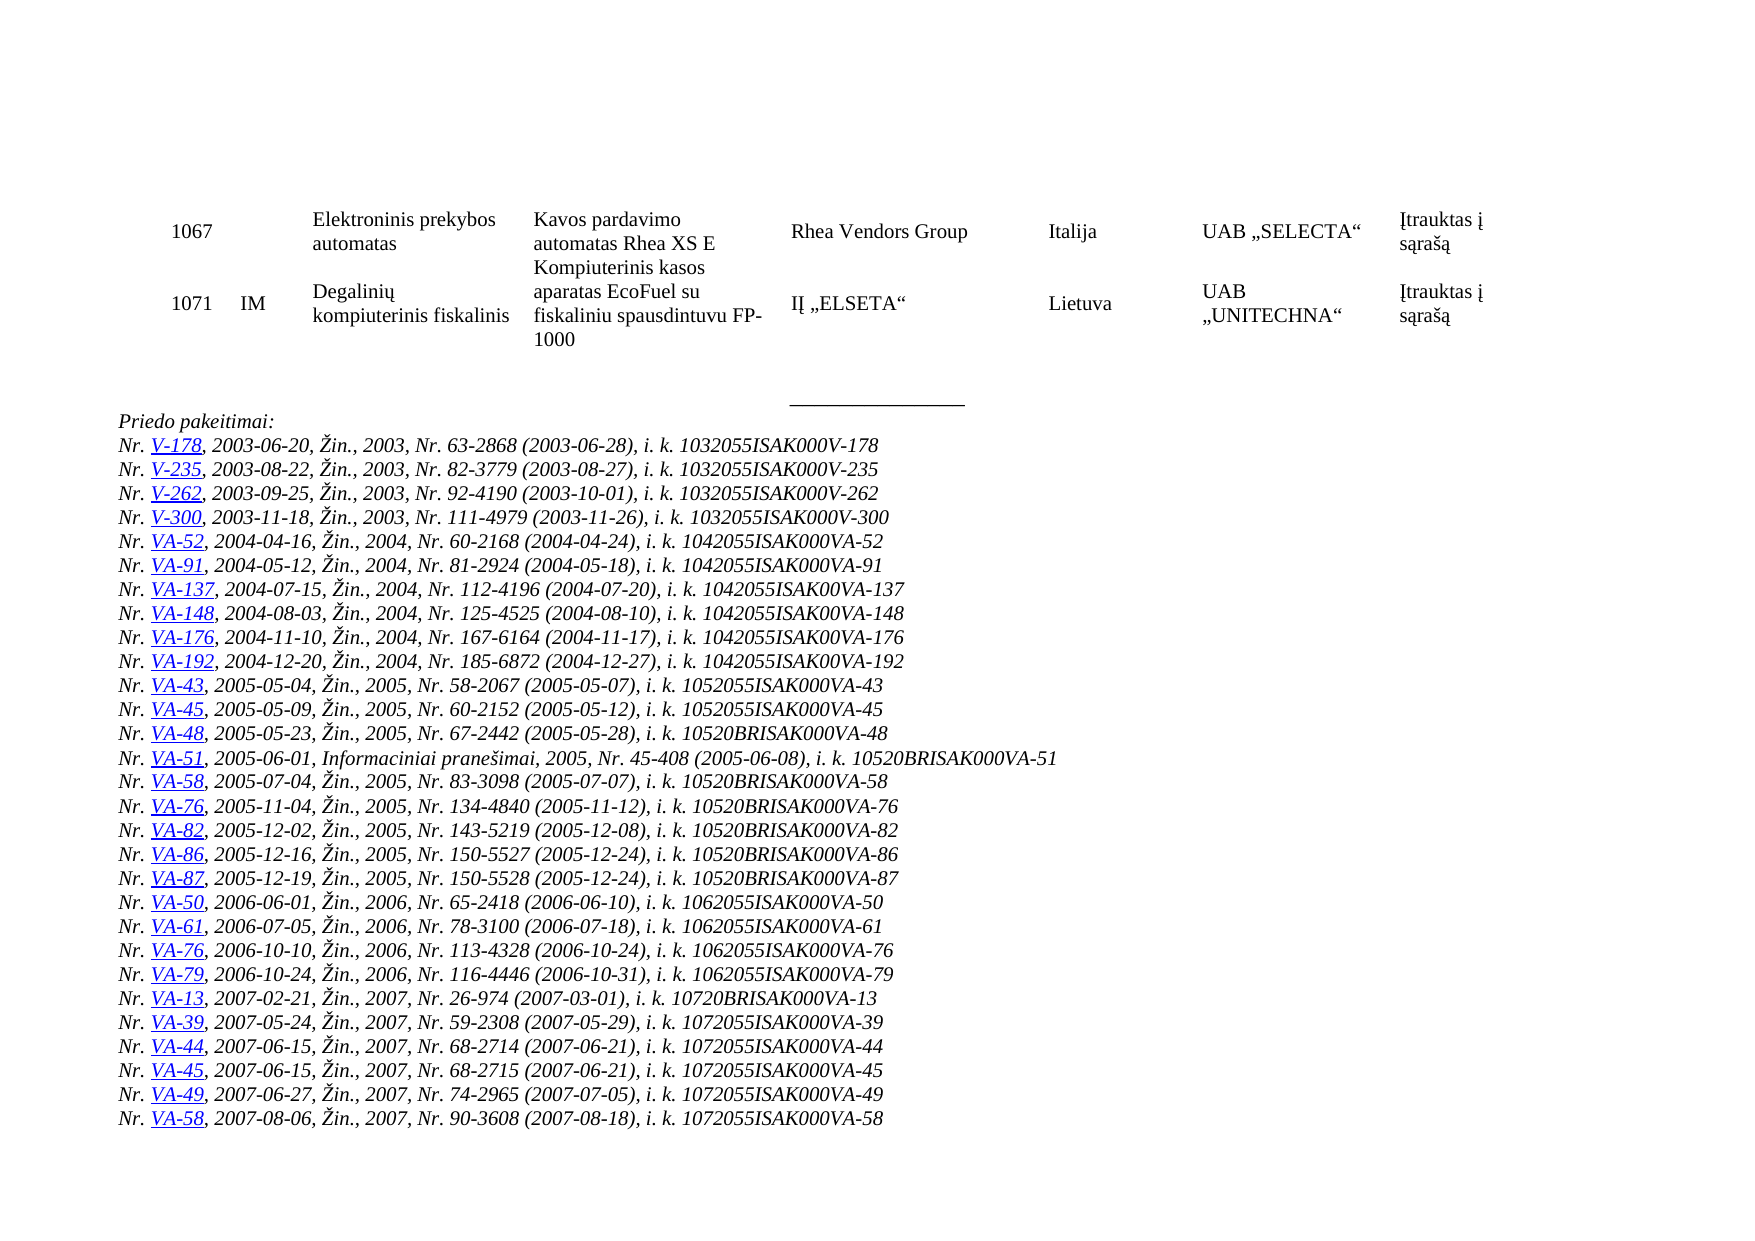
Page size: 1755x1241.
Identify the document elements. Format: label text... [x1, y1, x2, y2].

text Nr. VA-176, 2004-11-10, Žin., 2004, Nr. 167-6164 (2004-11-17), i. k. 1042055ISAK00VA-176 [118, 625, 1636, 649]
table_cell [229, 207, 301, 255]
text Nr. V-300, 2003-11-18, Žin., 2003, Nr. 111-4979 (2003-11-26), i. k. 1032055ISAK000V-300 [118, 505, 1636, 529]
table_cell IM [229, 255, 301, 351]
table_cell Įtrauktas į sąrašą [1388, 207, 1536, 255]
table_cell 1067 [100, 207, 229, 255]
table_cell 1071 [100, 255, 229, 351]
text Nr. V-178, 2003-06-20, Žin., 2003, Nr. 63-2868 (2003-06-28), i. k. 1032055ISAK000V-178 [118, 433, 1636, 457]
text Nr. VA-45, 2007-06-15, Žin., 2007, Nr. 68-2715 (2007-06-21), i. k. 1072055ISAK000VA-45 [118, 1058, 1636, 1082]
table_cell Kavos pardavimo automatas Rhea XS E [522, 207, 779, 255]
text Nr. VA-50, 2006-06-01, Žin., 2006, Nr. 65-2418 (2006-06-10), i. k. 1062055ISAK000VA-50 [118, 890, 1636, 914]
table_cell Degalinių kompiuterinis fiskalinis [301, 255, 522, 351]
text Nr. VA-39, 2007-05-24, Žin., 2007, Nr. 59-2308 (2007-05-29), i. k. 1072055ISAK000VA-39 [118, 1010, 1636, 1034]
table_cell UAB „SELECTA“ [1191, 207, 1388, 255]
table_cell Elektroninis prekybos automatas [301, 207, 522, 255]
text Nr. VA-48, 2005-05-23, Žin., 2005, Nr. 67-2442 (2005-05-28), i. k. 10520BRISAK000VA-48 [118, 721, 1636, 745]
text Nr. VA-192, 2004-12-20, Žin., 2004, Nr. 185-6872 (2004-12-27), i. k. 1042055ISAK00VA-192 [118, 649, 1636, 673]
text Nr. VA-148, 2004-08-03, Žin., 2004, Nr. 125-4525 (2004-08-10), i. k. 1042055ISAK00VA-148 [118, 601, 1636, 625]
text Nr. V-235, 2003-08-22, Žin., 2003, Nr. 82-3779 (2003-08-27), i. k. 1032055ISAK000V-235 [118, 457, 1636, 481]
table_cell Lietuva [1037, 255, 1191, 351]
text Nr. V-262, 2003-09-25, Žin., 2003, Nr. 92-4190 (2003-10-01), i. k. 1032055ISAK000V-262 [118, 481, 1636, 505]
table_cell UAB „UNITECHNA“ [1191, 255, 1388, 351]
text Nr. VA-44, 2007-06-15, Žin., 2007, Nr. 68-2714 (2007-06-21), i. k. 1072055ISAK000VA-44 [118, 1034, 1636, 1058]
table_cell Rhea Vendors Group [780, 207, 1037, 255]
text Nr. VA-13, 2007-02-21, Žin., 2007, Nr. 26-974 (2007-03-01), i. k. 10720BRISAK000VA-13 [118, 986, 1636, 1010]
text Nr. VA-76, 2006-10-10, Žin., 2006, Nr. 113-4328 (2006-10-24), i. k. 1062055ISAK000VA-76 [118, 938, 1636, 962]
table_cell IĮ „ELSETA“ [780, 255, 1037, 351]
text Nr. VA-137, 2004-07-15, Žin., 2004, Nr. 112-4196 (2004-07-20), i. k. 1042055ISAK00VA-137 [118, 577, 1636, 601]
text Nr. VA-86, 2005-12-16, Žin., 2005, Nr. 150-5527 (2005-12-24), i. k. 10520BRISAK000VA-86 [118, 842, 1636, 866]
text Nr. VA-58, 2005-07-04, Žin., 2005, Nr. 83-3098 (2005-07-07), i. k. 10520BRISAK000VA-58 [118, 769, 1636, 793]
text ______________ [118, 380, 1636, 408]
table_cell Italija [1037, 207, 1191, 255]
text Nr. VA-76, 2005-11-04, Žin., 2005, Nr. 134-4840 (2005-11-12), i. k. 10520BRISAK000VA-76 [118, 793, 1636, 818]
text Nr. VA-52, 2004-04-16, Žin., 2004, Nr. 60-2168 (2004-04-24), i. k. 1042055ISAK000VA-52 [118, 529, 1636, 553]
text Nr. VA-79, 2006-10-24, Žin., 2006, Nr. 116-4446 (2006-10-31), i. k. 1062055ISAK000VA-79 [118, 962, 1636, 986]
table_cell Kompiuterinis kasos aparatas EcoFuel su fiskaliniu spausdintuvu FP-1000 [522, 255, 779, 351]
text Priedo pakeitimai: [118, 408, 1636, 433]
table_cell Įtrauktas į sąrašą [1388, 255, 1536, 351]
text Nr. VA-51, 2005-06-01, Informaciniai pranešimai, 2005, Nr. 45-408 (2005-06-08), i. k. 10520BRISAK000VA-51 [118, 745, 1636, 769]
text Nr. VA-49, 2007-06-27, Žin., 2007, Nr. 74-2965 (2007-07-05), i. k. 1072055ISAK000VA-49 [118, 1082, 1636, 1106]
text Nr. VA-61, 2006-07-05, Žin., 2006, Nr. 78-3100 (2006-07-18), i. k. 1062055ISAK000VA-61 [118, 914, 1636, 938]
text Nr. VA-45, 2005-05-09, Žin., 2005, Nr. 60-2152 (2005-05-12), i. k. 1052055ISAK000VA-45 [118, 697, 1636, 721]
text Nr. VA-43, 2005-05-04, Žin., 2005, Nr. 58-2067 (2005-05-07), i. k. 1052055ISAK000VA-43 [118, 673, 1636, 697]
text Nr. VA-91, 2004-05-12, Žin., 2004, Nr. 81-2924 (2004-05-18), i. k. 1042055ISAK000VA-91 [118, 553, 1636, 577]
text Nr. VA-82, 2005-12-02, Žin., 2005, Nr. 143-5219 (2005-12-08), i. k. 10520BRISAK000VA-82 [118, 818, 1636, 842]
text Nr. VA-87, 2005-12-19, Žin., 2005, Nr. 150-5528 (2005-12-24), i. k. 10520BRISAK000VA-87 [118, 866, 1636, 890]
text Nr. VA-58, 2007-08-06, Žin., 2007, Nr. 90-3608 (2007-08-18), i. k. 1072055ISAK000VA-58 [118, 1106, 1636, 1130]
